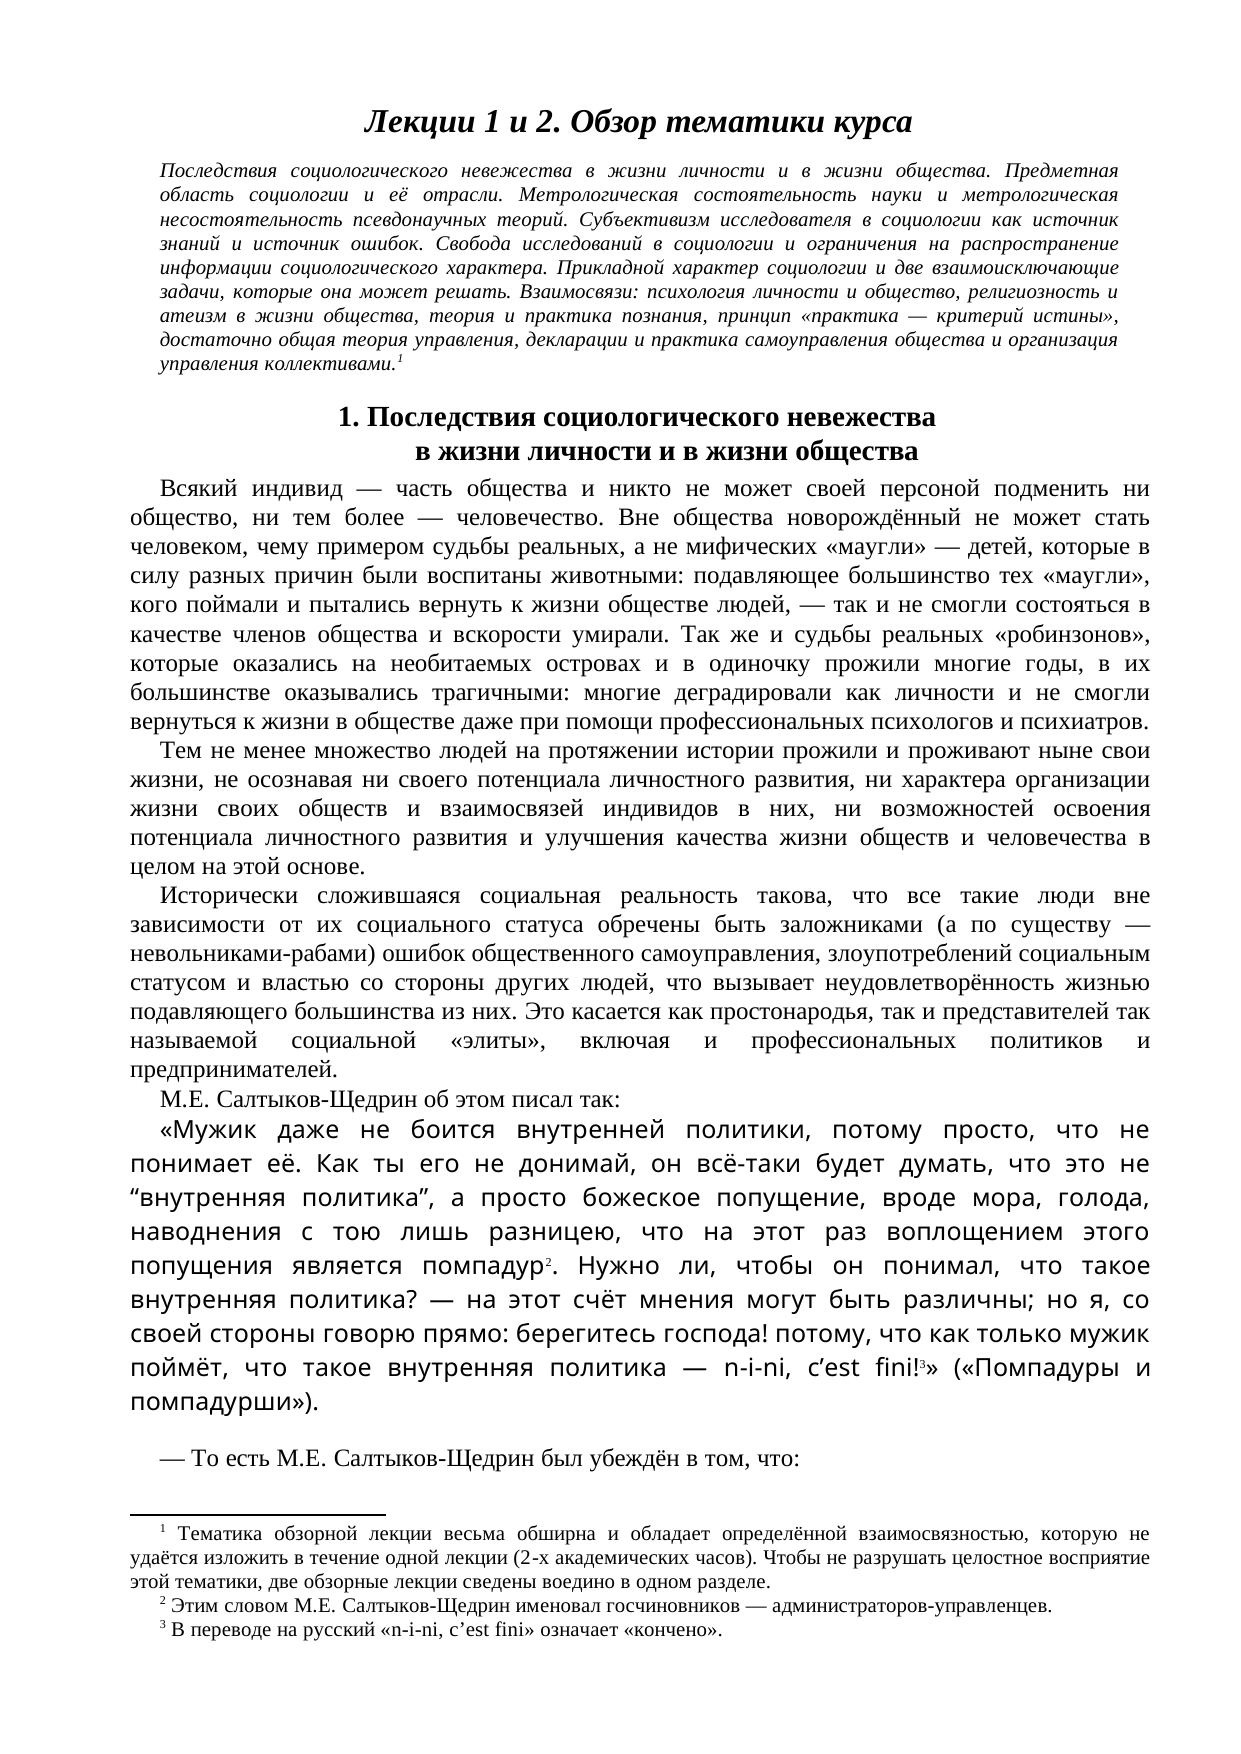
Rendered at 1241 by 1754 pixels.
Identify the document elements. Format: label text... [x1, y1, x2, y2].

subtitle 1. Последствия социологического невежества в жизни личности и в жизни общества [130, 400, 1152, 467]
text Последствия социологического невежества в жизни личности и в жизни общества. Предметная область социологии и её отрасли. Метрологическая состоятельность науки и метрологическая несостоя­тель­ность псевдонаучных теорий. Субъективизм исследователя в социологии как источник знаний и источник ошибок. Свобода исследований в социологии и ограничения на распространение информации социоло­ги­чес­кого характера. Прикладной характер социологии и две взаимоисключающие задачи, которые она может решать. Взаимосвязи: психология личности и общество, религиозность и атеизм в жизни общества, теория и практика познания, принцип «практика — критерий истины», достаточно общая теория управления, декларации и практика самоуправления общества и организация управления коллективами. [159, 158, 1122, 375]
text В переводе на русский «n-i-ni, c’est fini» означает «кончено». [130, 1617, 1152, 1641]
text Этим словом М.Е. Салтыков-Щедрин именовал госчиновников — администраторов-управленцев. [130, 1593, 1152, 1617]
text Тематика обзорной лекции весьма обширна и обладает определённой взаимосвязностью, которую не удаётся изложить в течение одной лекции (2‑х академических часов). Чтобы не разрушать целостное восприятие этой тематики, две обзорные лекции сведены воедино в одном разделе. [130, 1521, 1152, 1593]
text — То есть М.Е. Салтыков-Щедрин был убеждён в том, что: [130, 1443, 1152, 1472]
subtitle Лекции 1 и 2. Обзор тематики курса [130, 101, 1152, 139]
text Всякий индивид — часть общества и никто не может своей персоной подменить ни общество, ни тем более — человечество. Вне общества новорождённый не может стать человеком, чему примером судьбы реальных, а не мифических «маугли» — детей, которые в силу разных причин были воспитаны животными: подавляющее большинство тех «маугли», кого поймали и пытались вернуть к жизни обществе людей, — так и не смогли состояться в качестве членов общества и вскорости умирали. Так же и судьбы реальных «робинзонов», которые оказались на необитаемых островах и в одиночку прожили многие годы, в их большинстве оказывались трагичными: многие деградировали как личности и не смогли вернуться к жизни в обществе даже при помощи профессиональных психологов и психиатров. [130, 473, 1152, 735]
text Тем не менее множество людей на протяжении истории прожили и проживают ныне свои жизни, не осознавая ни своего потенциала личностного развития, ни характера организации жизни своих обществ и взаимосвязей индивидов в них, ни возможностей освоения потенциала личностного развития и улучшения качества жизни обществ и человечества в целом на этой основе. [130, 735, 1152, 880]
text Исторически сложившаяся социальная реальность такова, что все такие люди вне зависимости от их социального статуса обречены быть заложниками (а по существу — невольниками-рабами) ошибок общественного самоуправления, злоупотреблений социальным статусом и властью со стороны других людей, что вызывает неудовлетворённость жизнью подавляющего большинства из них. Это касается как простонародья, так и представителей так называемой социальной «элиты», включая и профессиональных политиков и предпринимателей. [130, 880, 1152, 1083]
text «Мужик даже не боится внутренней политики, потому просто, что не понимает её. Как ты его не донимай, он всё-таки будет думать, что это не “внутренняя политика”, а просто божеское попущение, вроде мора, голода, наводнения с тою лишь разницею, что на этот раз воплощением этого попущения является помпадур. Нужно ли, чтобы он понимал, что такое внутренняя политика? — на этот счёт мнения могут быть различны; но я, со своей стороны говорю прямо: берегитесь господа! потому, что как только мужик поймёт, что такое внутренняя политика — n-i-ni, c’est fini!» («Помпадуры и помпадурши»). [130, 1112, 1152, 1418]
text М.Е. Салтыков-Щедрин об этом писал так: [130, 1083, 1152, 1112]
